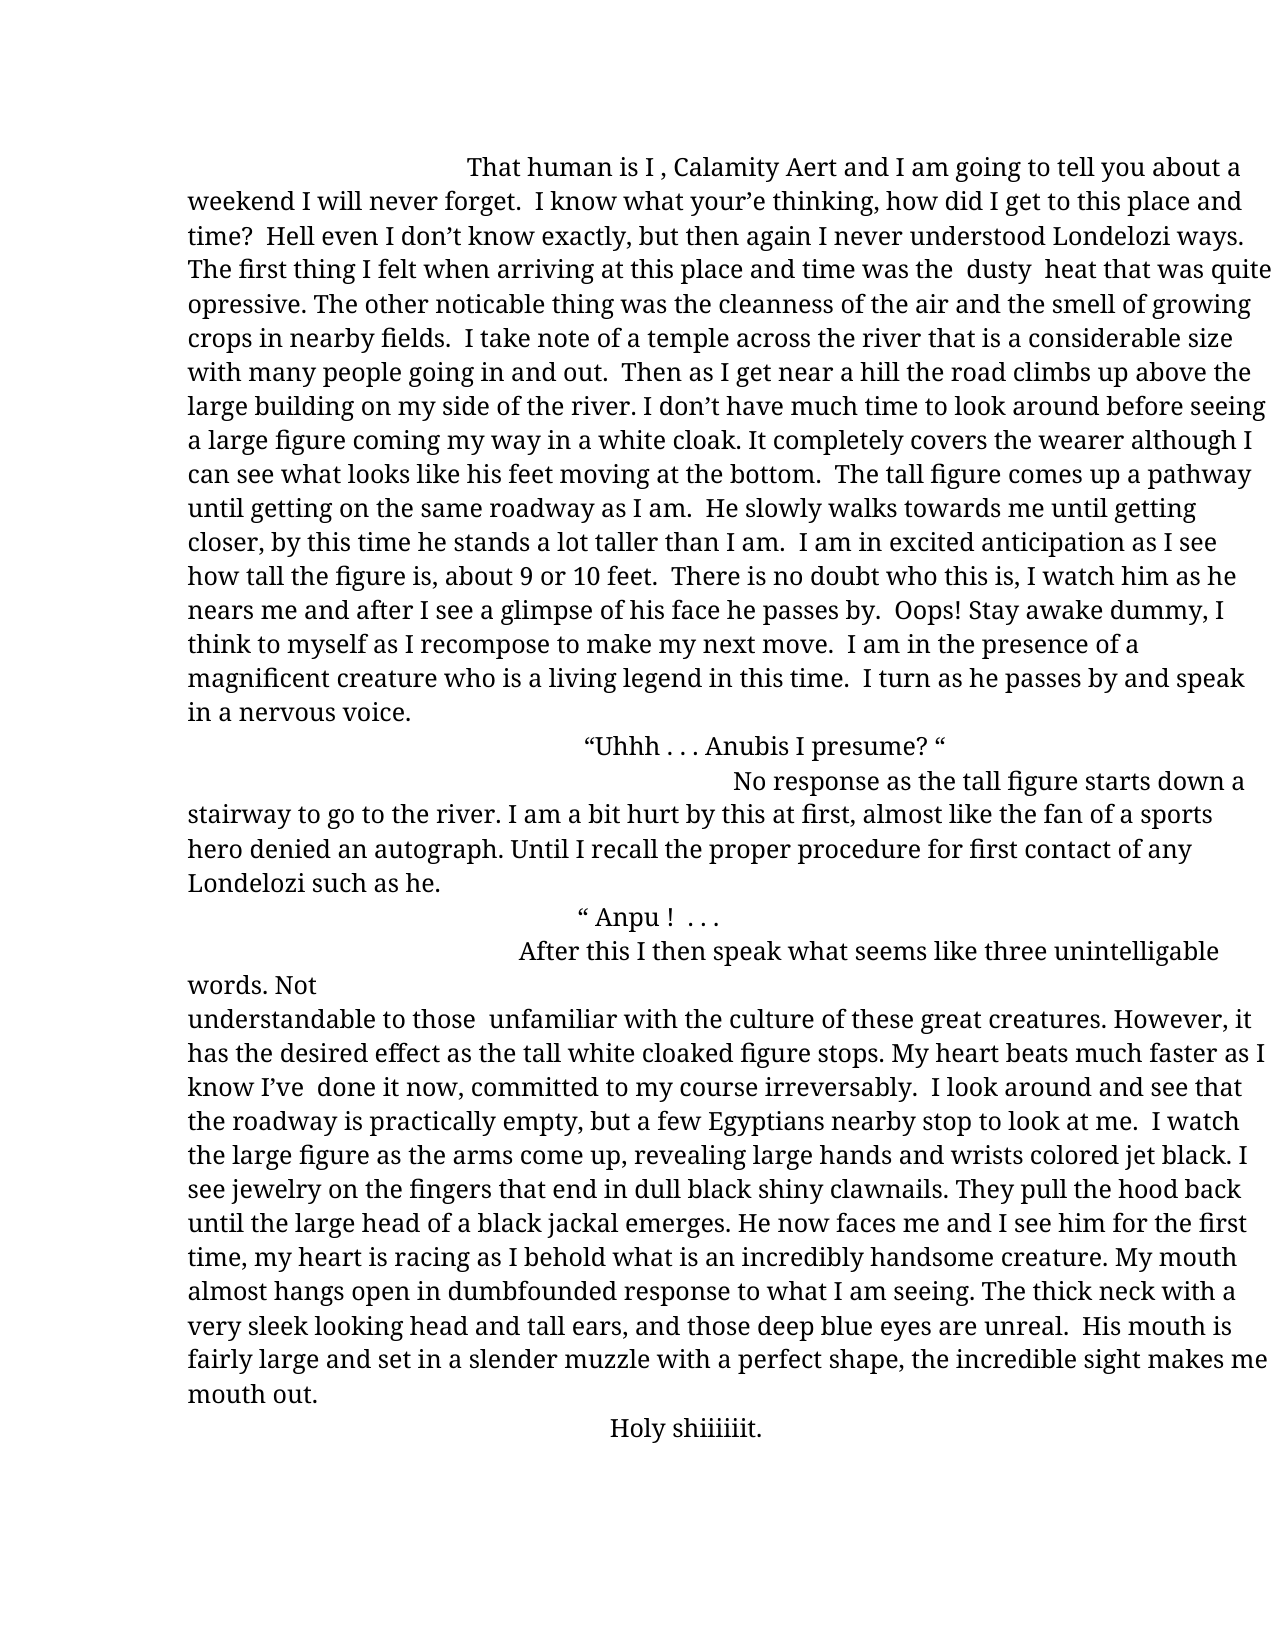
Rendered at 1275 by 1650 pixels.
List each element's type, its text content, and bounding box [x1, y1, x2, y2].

text understandable to those unfamiliar with the culture of these great creatures. However, it has the desired effect as the tall white cloaked figure stops. My heart beats much faster as I know I’ve done it now, committed to my course irreversably. I look around and see that the roadway is practically empty, but a few Egyptians nearby stop to look at me. I watch the large figure as the arms come up, revealing large hands and wrists colored jet black. I see jewelry on the fingers that end in dull black shiny clawnails. They pull the hood back until the large head of a black jackal emerges. He now faces me and I see him for the first time, my heart is racing as I behold what is an incredibly handsome creature. My mouth almost hangs open in dumbfounded response to what I am seeing. The thick neck with a very sleek looking head and tall ears, and those deep blue eyes are unreal. His mouth is fairly large and set in a slender muzzle with a perfect shape, the incredible sight makes me mouth out. [187, 1002, 1275, 1410]
text “ Anpu ! . . . [187, 899, 1275, 933]
text No response as the tall figure starts down a stairway to go to the river. I am a bit hurt by this at first, almost like the fan of a sports hero denied an autograph. Until I recall the proper procedure for first contact of any Londelozi such as he. [187, 763, 1275, 899]
text “Uhhh . . . Anubis I presume? “ [187, 729, 1275, 763]
text After this I then speak what seems like three unintelligable words. Not [187, 933, 1275, 1002]
text Holy shiiiiiit. [187, 1410, 1275, 1444]
text That human is I , Calamity Aert and I am going to tell you about a weekend I will never forget. I know what your’e thinking, how did I get to this place and time? Hell even I don’t know exactly, but then again I never understood Londelozi ways. The first thing I felt when arriving at this place and time was the dusty heat that was quite opressive. The other noticable thing was the cleanness of the air and the smell of growing crops in nearby fields. I take note of a temple across the river that is a considerable size with many people going in and out. Then as I get near a hill the road climbs up above the large building on my side of the river. I don’t have much time to look around before seeing a large figure coming my way in a white cloak. It completely covers the wearer although I can see what looks like his feet moving at the bottom. The tall figure comes up a pathway until getting on the same roadway as I am. He slowly walks towards me until getting closer, by this time he stands a lot taller than I am. I am in excited anticipation as I see how tall the figure is, about 9 or 10 feet. There is no doubt who this is, I watch him as he nears me and after I see a glimpse of his face he passes by. Oops! Stay awake dummy, I think to myself as I recompose to make my next move. I am in the presence of a magnificent creature who is a living legend in this time. I turn as he passes by and speak in a nervous voice. [187, 150, 1275, 729]
